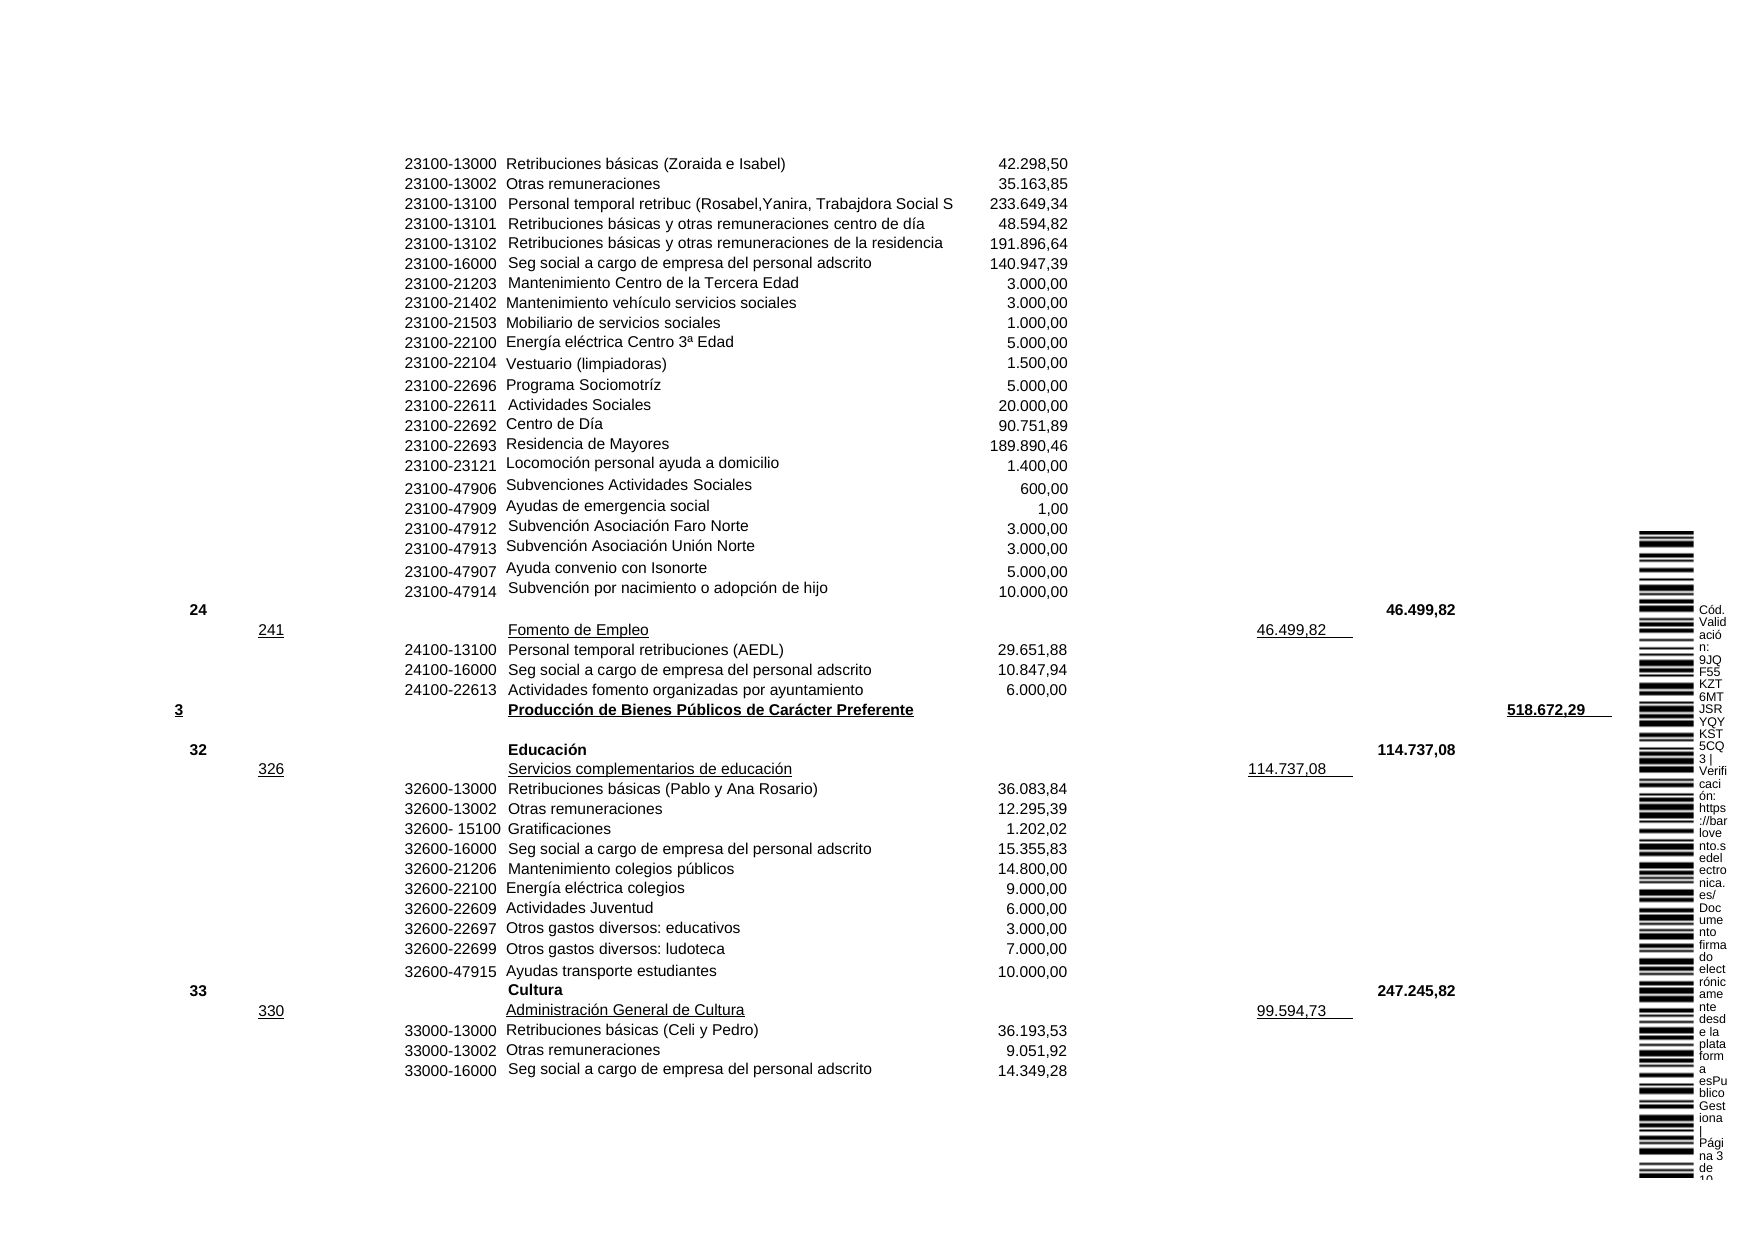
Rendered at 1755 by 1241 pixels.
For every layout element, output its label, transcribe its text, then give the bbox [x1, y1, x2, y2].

text 23100-22696 [404, 377, 499, 395]
text 24100-22613 [404, 681, 499, 699]
text Subvención Asociación Faro Norte [508, 518, 958, 534]
text 32600-21206 [404, 860, 499, 878]
text 3.000,00 [987, 539, 1068, 557]
text 10.000,00 [987, 582, 1068, 600]
text 32600-22697 [404, 919, 499, 937]
text 33000-13000 [404, 1022, 499, 1040]
text Subvención Asociación Unión Norte Ayuda convenio con Isonorte [506, 536, 759, 577]
text Seg social a cargo de empresa del personal adscrito Mantenimiento colegios públicos [508, 840, 876, 877]
text 23100-47913 [404, 539, 499, 557]
text 32 [189, 740, 209, 758]
text 10.000,00 [998, 962, 1069, 980]
text Centro de Día Residencia de Mayores [506, 415, 673, 452]
text 24100-16000 [404, 661, 499, 679]
text 36.083,84 [998, 780, 1069, 798]
text 518.672,29 [1507, 701, 1614, 718]
text 1.202,02 [1006, 820, 1069, 838]
text 14.349,28 [998, 1062, 1069, 1080]
text 23100-13102 [404, 234, 499, 252]
text 35.163,85 [987, 174, 1068, 192]
text 233.649,34 [987, 194, 1068, 213]
text 114.737,08 [1377, 740, 1458, 758]
text 23100-22104 [404, 354, 499, 372]
text 1.000,00 [987, 314, 1068, 332]
text 48.594,82 [987, 214, 1068, 232]
text Energía eléctrica Centro 3ª Edad Vestuario (limpiadoras) Programa Sociomotríz [506, 333, 737, 394]
text 12.295,39 [998, 800, 1069, 818]
text 23100-47909 [404, 499, 499, 518]
text 32600-22609 [404, 899, 499, 918]
text 23100-22693 [404, 437, 499, 455]
text 9.051,92 [1006, 1042, 1069, 1059]
text 10.847,94 [998, 661, 1069, 679]
text Subvención por nacimiento o adopción de hijo [508, 582, 958, 597]
text 23100-23121 [404, 457, 499, 475]
text 5.000,00 [987, 562, 1068, 580]
text 7.000,00 [1006, 940, 1069, 958]
text 32600-47915 [404, 962, 499, 980]
text Educación [508, 740, 822, 758]
text Personal temporal retribuc (Rosabel,Yanira, Trabajdora Social S Retribuciones básicas y otras remuneraciones centro de día Retribuciones básicas y otras remuneraciones de la residencia Seg social a cargo de empresa del personal adscrito Mantenimiento Centro de la Tercera Edad [508, 194, 958, 292]
text 14.800,00 [998, 860, 1069, 878]
text 46.499,82 [1386, 601, 1458, 619]
text 600,00 [987, 480, 1068, 498]
text Seg social a cargo de empresa del personal adscrito [508, 1060, 876, 1078]
text 1.400,00 [987, 457, 1068, 475]
text Fomento de Empleo [508, 621, 917, 639]
text 23100-13002 [404, 174, 499, 192]
text 29.651,88 [998, 641, 1069, 659]
text 33000-16000 [404, 1062, 499, 1080]
text 5.000,00 [987, 334, 1068, 352]
text 241 [258, 621, 286, 639]
text Energía eléctrica colegios Actividades Juventud [506, 879, 689, 917]
text 23100-16000 [404, 254, 499, 272]
text 33 [189, 982, 209, 1000]
text 46.499,82 [1257, 621, 1355, 639]
text Servicios complementarios de educación Retribuciones básicas (Pablo y Ana Rosario) Otras remuneraciones [508, 760, 822, 818]
text Retribuciones básicas (Zoraida e Isabel) Otras remuneraciones [506, 155, 824, 192]
text 3.000,00 [987, 519, 1068, 538]
text 23100-22611 [404, 397, 499, 415]
text 23100-21503 [404, 314, 499, 332]
text 5.000,00 [987, 377, 1068, 395]
text 326 [258, 760, 286, 778]
text 23100-47907 [404, 562, 499, 580]
text 42.298,50 [987, 155, 1068, 173]
text 99.594,73 [1257, 1002, 1355, 1020]
text 32600-22100 [404, 879, 499, 898]
text 6.000,00 [1006, 900, 1069, 918]
text 36.193,53 [998, 1022, 1069, 1040]
text Cód. Validación: 9JQF55KZT6MTJSRYQYKST5CQ3 | Verificación: https://barlovento.sedelectronica.es/ Documento firmado electrónicamente desde la plataforma esPublico Gestiona | Página 3 de 10 [1699, 605, 1727, 1180]
text Mantenimiento vehículo servicios sociales Mobiliario de servicios sociales [506, 293, 824, 331]
text 114.737,08 [1248, 760, 1355, 778]
text 1.500,00 [987, 354, 1068, 372]
text Actividades Sociales [508, 397, 958, 413]
text 1,00 [987, 499, 1068, 518]
text 32600- 15100 Gratificaciones [404, 820, 614, 838]
text 32600-16000 [404, 840, 499, 858]
text 23100-22692 [404, 417, 499, 435]
text Cultura [508, 983, 876, 999]
text 9.000,00 [1006, 880, 1069, 898]
text 3.000,00 [1006, 919, 1069, 938]
text 23100-13101 [404, 214, 499, 232]
text 23100-21402 [404, 294, 499, 312]
text 23100-22100 [404, 334, 499, 352]
text 330 [258, 1002, 286, 1020]
text Otros gastos diversos: educativos Otros gastos diversos: ludoteca Ayudas transporte estudiantes [506, 919, 745, 979]
text 23100-47912 [404, 519, 499, 538]
text 6.000,00 [1006, 681, 1069, 699]
text 32600-13000 [404, 780, 499, 798]
text 15.355,83 [998, 840, 1069, 858]
text 3.000,00 [987, 274, 1068, 292]
text 90.751,89 [987, 417, 1068, 435]
text Personal temporal retribuciones (AEDL) [508, 641, 917, 659]
text 191.896,64 [987, 234, 1068, 252]
text 3 [174, 701, 185, 718]
text 23100-47906 [404, 480, 499, 498]
text 140.947,39 [987, 254, 1068, 272]
text 32600-13002 [404, 800, 499, 818]
text Seg social a cargo de empresa del personal adscrito Actividades fomento organizadas por ayuntamiento Producción de Bienes Públicos de Carácter Preferente [508, 661, 917, 718]
text 3.000,00 [987, 294, 1068, 312]
text 24 [189, 601, 209, 619]
text Locomoción personal ayuda a domicilio Subvenciones Actividades Sociales Ayudas de emergencia social [506, 454, 784, 515]
text 24100-13100 [404, 641, 499, 659]
text 247.245,82 [1377, 982, 1458, 1000]
text 20.000,00 [987, 397, 1068, 415]
text 32600-22699 [404, 939, 499, 957]
text 23100-47914 [404, 582, 499, 600]
text Administración General de Cultura Retribuciones básicas (Celi y Pedro) Otras remuneraciones [506, 1001, 763, 1058]
text 189.890,46 [987, 437, 1068, 455]
text 23100-13100 [404, 194, 499, 213]
text 23100-21203 [404, 274, 499, 292]
text 33000-13002 [404, 1042, 499, 1059]
text 23100-13000 [404, 155, 499, 173]
